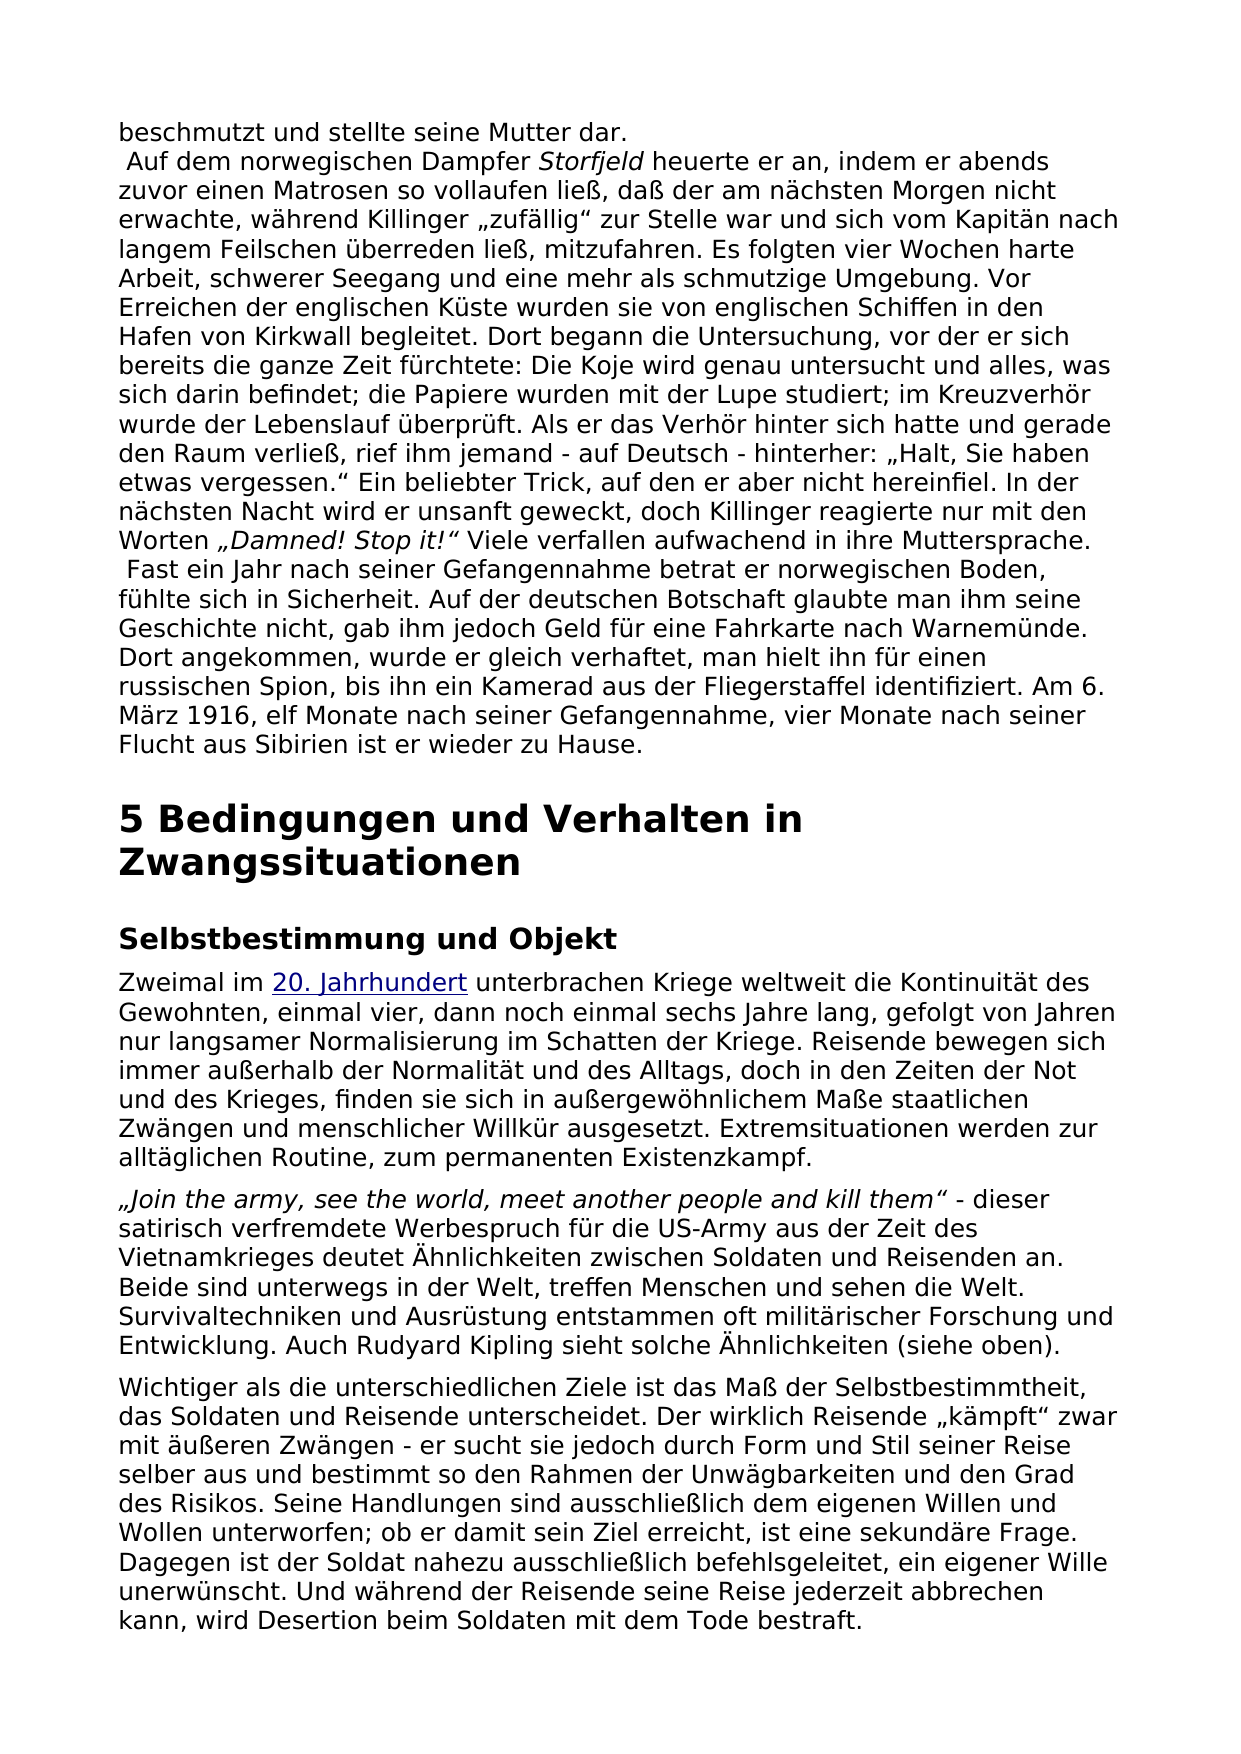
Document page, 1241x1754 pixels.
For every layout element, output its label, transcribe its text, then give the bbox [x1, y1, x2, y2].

subtitle 5 Bedingungen und Verhalten in Zwangssituationen [118, 797, 1122, 884]
text Zweimal im 20. Jahrhundert unterbrachen Kriege weltweit die Kontinuität des Gewohnten, einmal vier, dann noch einmal sechs Jahre lang, gefolgt von Jahren nur langsamer Normalisierung im Schatten der Kriege. Reisende bewegen sich immer außerhalb der Normalität und des Alltags, doch in den Zeiten der Not und des Krieges, finden sie sich in außergewöhnlichem Maße staatlichen Zwängen und menschlicher Willkür ausgesetzt. Extremsituationen werden zur alltäglichen Routine, zum permanenten Existenzkampf. [118, 968, 1122, 1173]
text Wichtiger als die unterschiedlichen Ziele ist das Maß der Selbstbestimmtheit, das Soldaten und Reisende unterscheidet. Der wirklich Reisende „kämpft“ zwar mit äußeren Zwängen - er sucht sie jedoch durch Form und Stil seiner Reise selber aus und bestimmt so den Rahmen der Unwägbarkeiten und den Grad des Risikos. Seine Handlungen sind ausschließlich dem eigenen Willen und Wollen unterworfen; ob er damit sein Ziel erreicht, ist eine sekundäre Frage. Dagegen ist der Soldat nahezu ausschließlich befehlsgeleitet, ein eigener Wille unerwünscht. Und während der Reisende seine Reise jederzeit abbrechen kann, wird Desertion beim Soldaten mit dem Tode bestraft. [118, 1373, 1122, 1635]
text beschmutzt und stellte seine Mutter dar. Auf dem norwegischen Dampfer Storfjeld heuerte er an, indem er abends zuvor einen Matrosen so vollaufen ließ, daß der am nächsten Morgen nicht erwachte, während Killinger „zufällig“ zur Stelle war und sich vom Kapitän nach langem Feilschen überreden ließ, mitzufahren. Es folgten vier Wochen harte Arbeit, schwerer Seegang und eine mehr als schmutzige Umgebung. Vor Erreichen der englischen Küste wurden sie von englischen Schiffen in den Hafen von Kirkwall begleitet. Dort begann die Untersuchung, vor der er sich bereits die ganze Zeit fürchtete: Die Koje wird genau untersucht und alles, was sich darin befindet; die Papiere wurden mit der Lupe studiert; im Kreuzverhör wurde der Lebenslauf überprüft. Als er das Verhör hinter sich hatte und gerade den Raum verließ, rief ihm jemand - auf Deutsch - hinterher: „Halt, Sie haben etwas vergessen.“ Ein beliebter Trick, auf den er aber nicht hereinfiel. In der nächsten Nacht wird er unsanft geweckt, doch Killinger reagierte nur mit den Worten „Damned! Stop it!“ Viele verfallen aufwachend in ihre Muttersprache. Fast ein Jahr nach seiner Gefangennahme betrat er norwegischen Boden, fühlte sich in Sicherheit. Auf der deutschen Botschaft glaubte man ihm seine Geschichte nicht, gab ihm jedoch Geld für eine Fahrkarte nach Warnemünde. Dort angekommen, wurde er gleich verhaftet, man hielt ihn für einen russischen Spion, bis ihn ein Kamerad aus der Fliegerstaffel identifiziert. Am 6. März 1916, elf Monate nach seiner Gefangennahme, vier Monate nach seiner Flucht aus Sibirien ist er wieder zu Hause. [118, 118, 1122, 760]
subtitle Selbstbestimmung und Objekt [118, 922, 1122, 956]
text „Join the army, see the world, meet another people and kill them“ - dieser satirisch verfremdete Werbespruch für die US-Army aus der Zeit des Vietnamkrieges deutet Ähnlichkeiten zwischen Soldaten und Reisenden an. Beide sind unterwegs in der Welt, treffen Menschen und sehen die Welt. Survivaltechniken und Ausrüstung entstammen oft militärischer Forschung und Entwicklung. Auch Rudyard Kipling sieht solche Ähnlichkeiten (siehe oben). [118, 1185, 1122, 1360]
